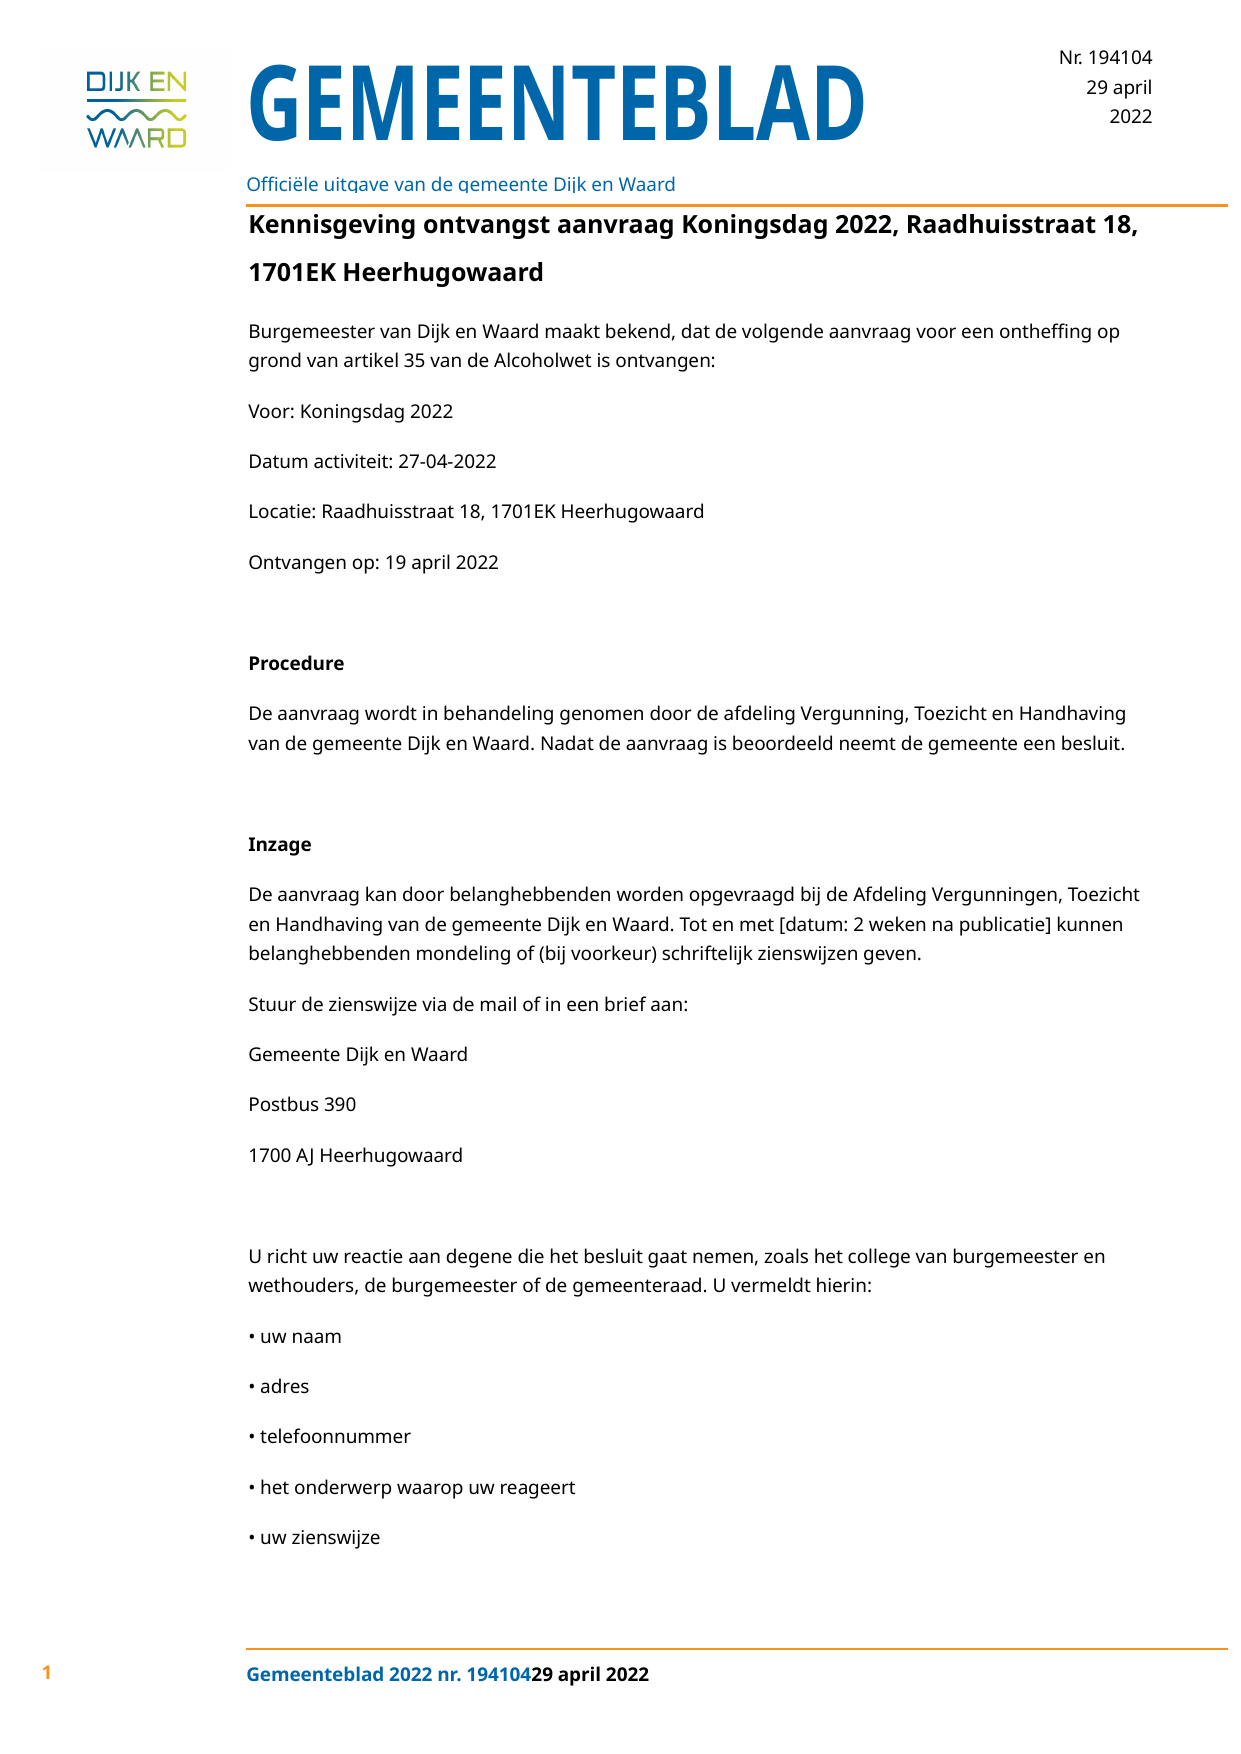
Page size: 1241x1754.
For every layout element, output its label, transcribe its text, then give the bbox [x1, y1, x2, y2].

text 1700 AJ Heerhugowaard [248, 1142, 1152, 1168]
text Gemeente Dijk en Waard [248, 1041, 1152, 1067]
text Inzage [248, 831, 1152, 857]
text De aanvraag kan door belanghebbenden worden opgevraagd bij de Afdeling Vergunningen, Toezicht en Handhaving van de gemeente Dijk en Waard. Tot en met [datum: 2 weken na publicatie] kunnen belanghebbenden mondeling of (bij voorkeur) schriftelijk zienswijzen geven. [248, 881, 1152, 966]
text • uw zienswijze [248, 1524, 1152, 1550]
text U richt uw reactie aan degene die het besluit gaat nemen, zoals het college van burgemeester en wethouders, de burgemeester of de gemeenteraad. U vermeldt hierin: [248, 1243, 1152, 1298]
text Locatie: Raadhuisstraat 18, 1701EK Heerhugowaard [248, 499, 1152, 524]
text • telefoonnummer [248, 1424, 1152, 1449]
text Datum activiteit: 27-04-2022 [248, 448, 1152, 474]
picture [41, 47, 231, 172]
text Stuur de zienswijze via de mail of in een brief aan: [248, 991, 1152, 1017]
text De aanvraag wordt in behandeling genomen door de afdeling Vergunning, Toezicht en Handhaving van de gemeente Dijk en Waard. Nadat de aanvraag is beoordeeld neemt de gemeente een besluit. [248, 700, 1152, 756]
text Burgemeester van Dijk en Waard maakt bekend, dat de volgende aanvraag voor een ontheffing op grond van artikel 35 van de Alcoholwet is ontvangen: [248, 318, 1152, 373]
text Ontvangen op: 19 april 2022 [248, 549, 1152, 575]
text • het onderwerp waarop uw reageert [248, 1474, 1152, 1500]
text Procedure [248, 650, 1152, 676]
text Kennisgeving ontvangst aanvraag Koningsdag 2022, Raadhuisstraat 18, 1701EK Heerhugowaard [248, 207, 1152, 288]
text • uw naam [248, 1323, 1152, 1349]
text Voor: Koningsdag 2022 [248, 398, 1152, 424]
text • adres [248, 1373, 1152, 1399]
text Postbus 390 [248, 1092, 1152, 1117]
